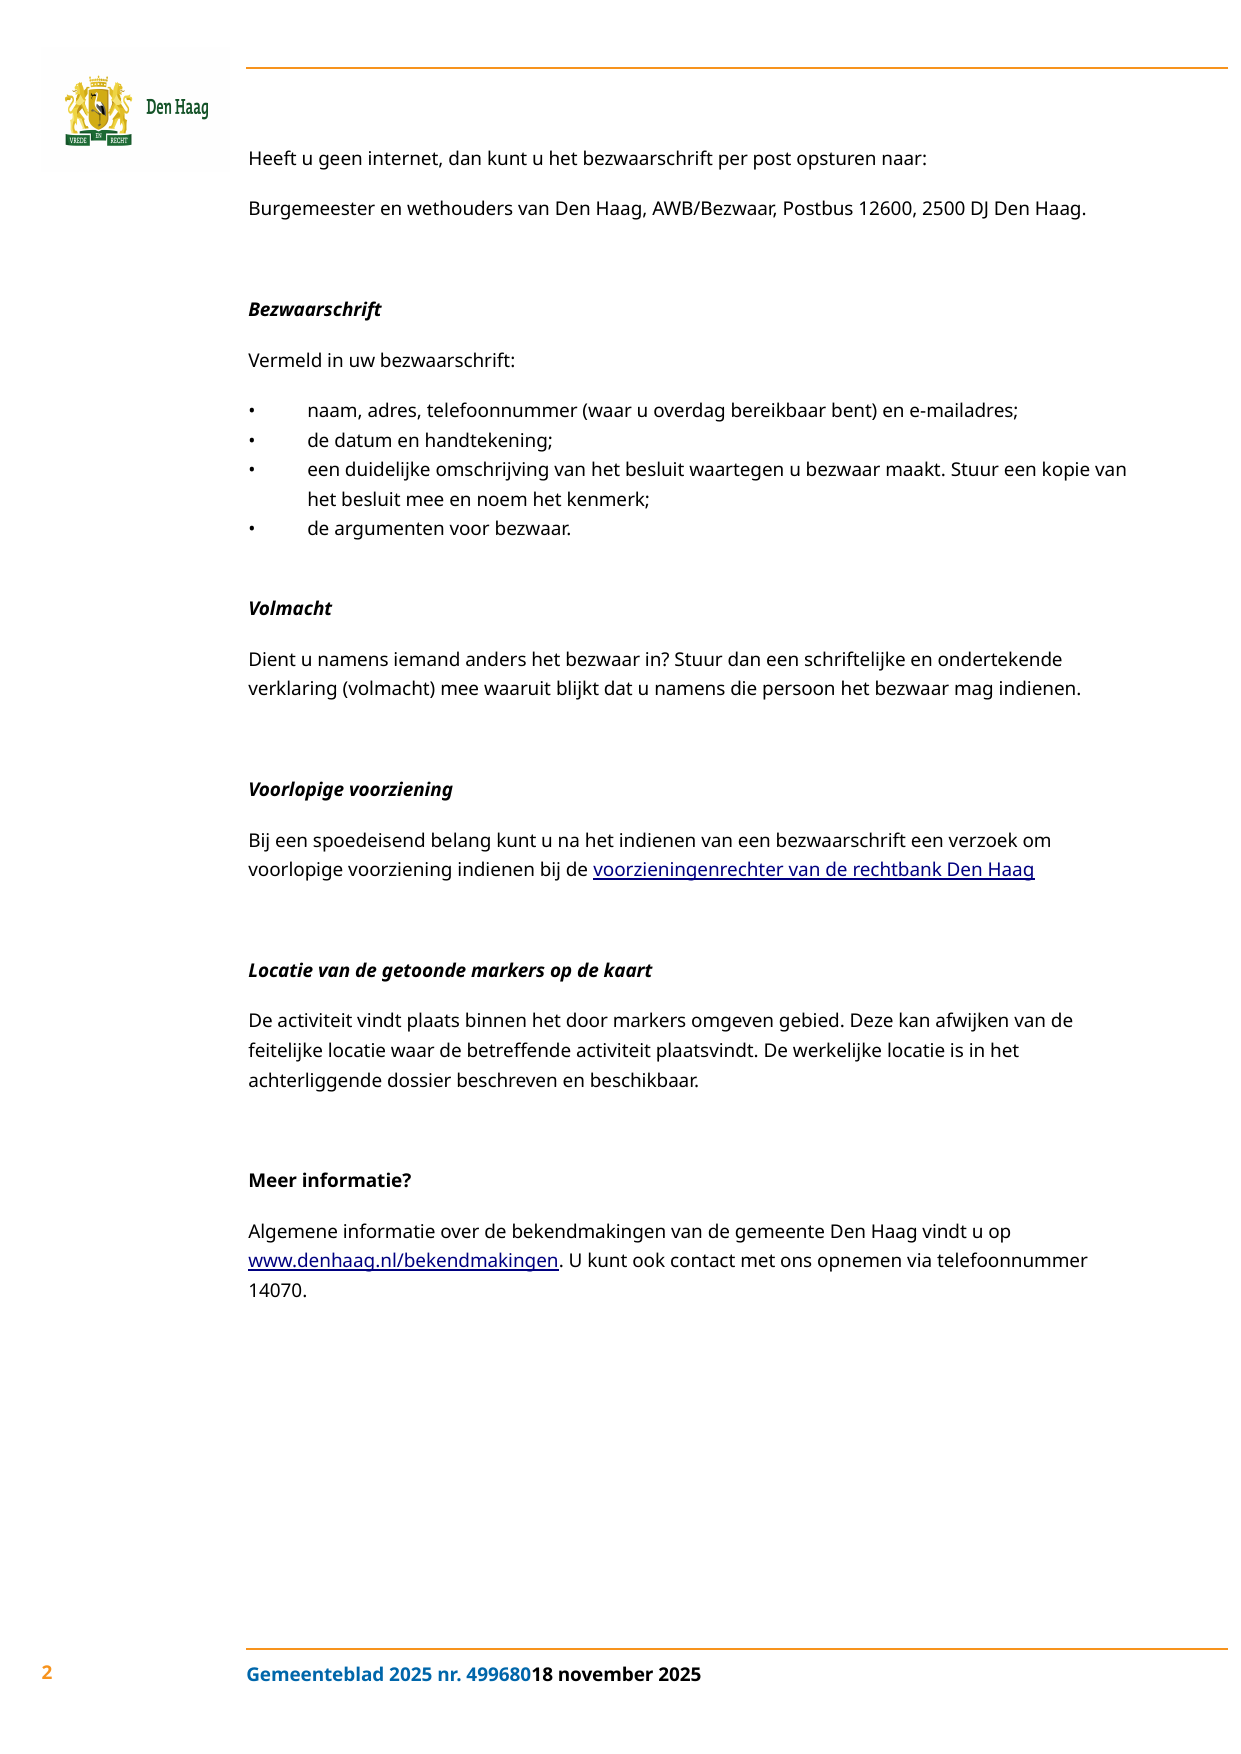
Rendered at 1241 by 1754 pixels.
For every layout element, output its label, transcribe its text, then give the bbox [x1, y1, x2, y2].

text Bij een spoedeisend belang kunt u na het indienen van een bezwaarschrift een verzoek om voorlopige voorziening indienen bij de voorzieningenrechter van de rechtbank Den Haag [248, 827, 1152, 882]
list naam, adres, telefoonnummer (waar u overdag bereikbaar bent) en e-mailadres; [248, 397, 1152, 423]
text Algemene informatie over de bekendmakingen van de gemeente Den Haag vindt u op www.denhaag.nl/bekendmakingen. U kunt ook contact met ons opnemen via telefoonnummer 14070. [248, 1218, 1152, 1303]
text De activiteit vindt plaats binnen het door markers omgeven gebied. Deze kan afwijken van de feitelijke locatie waar de betreffende activiteit plaatsvindt. De werkelijke locatie is in het achterliggende dossier beschreven en beschikbaar. [248, 1008, 1152, 1093]
list de datum en handtekening; [248, 427, 1152, 453]
text Bezwaarschrift [248, 296, 1152, 322]
picture [41, 47, 231, 172]
list een duidelijke omschrijving van het besluit waartegen u bezwaar maakt. Stuur een kopie van het besluit mee en noem het kenmerk; [248, 456, 1152, 512]
text Meer informatie? [248, 1168, 1152, 1193]
text Locatie van de getoonde markers op de kaart [248, 957, 1152, 983]
text Volmacht [248, 596, 1152, 621]
text Heeft u geen internet, dan kunt u het bezwaarschrift per post opsturen naar: [248, 145, 1152, 171]
text Dient u namens iemand anders het bezwaar in? Stuur dan een schriftelijke en ondertekende verklaring (volmacht) mee waaruit blijkt dat u namens die persoon het bezwaar mag indienen. [248, 646, 1152, 701]
text Voorlopige voorziening [248, 776, 1152, 802]
list de argumenten voor bezwaar. [248, 516, 1152, 541]
text Vermeld in uw bezwaarschrift: [248, 347, 1152, 373]
text Burgemeester en wethouders van Den Haag, AWB/Bezwaar, Postbus 12600, 2500 DJ Den Haag. [248, 196, 1152, 221]
